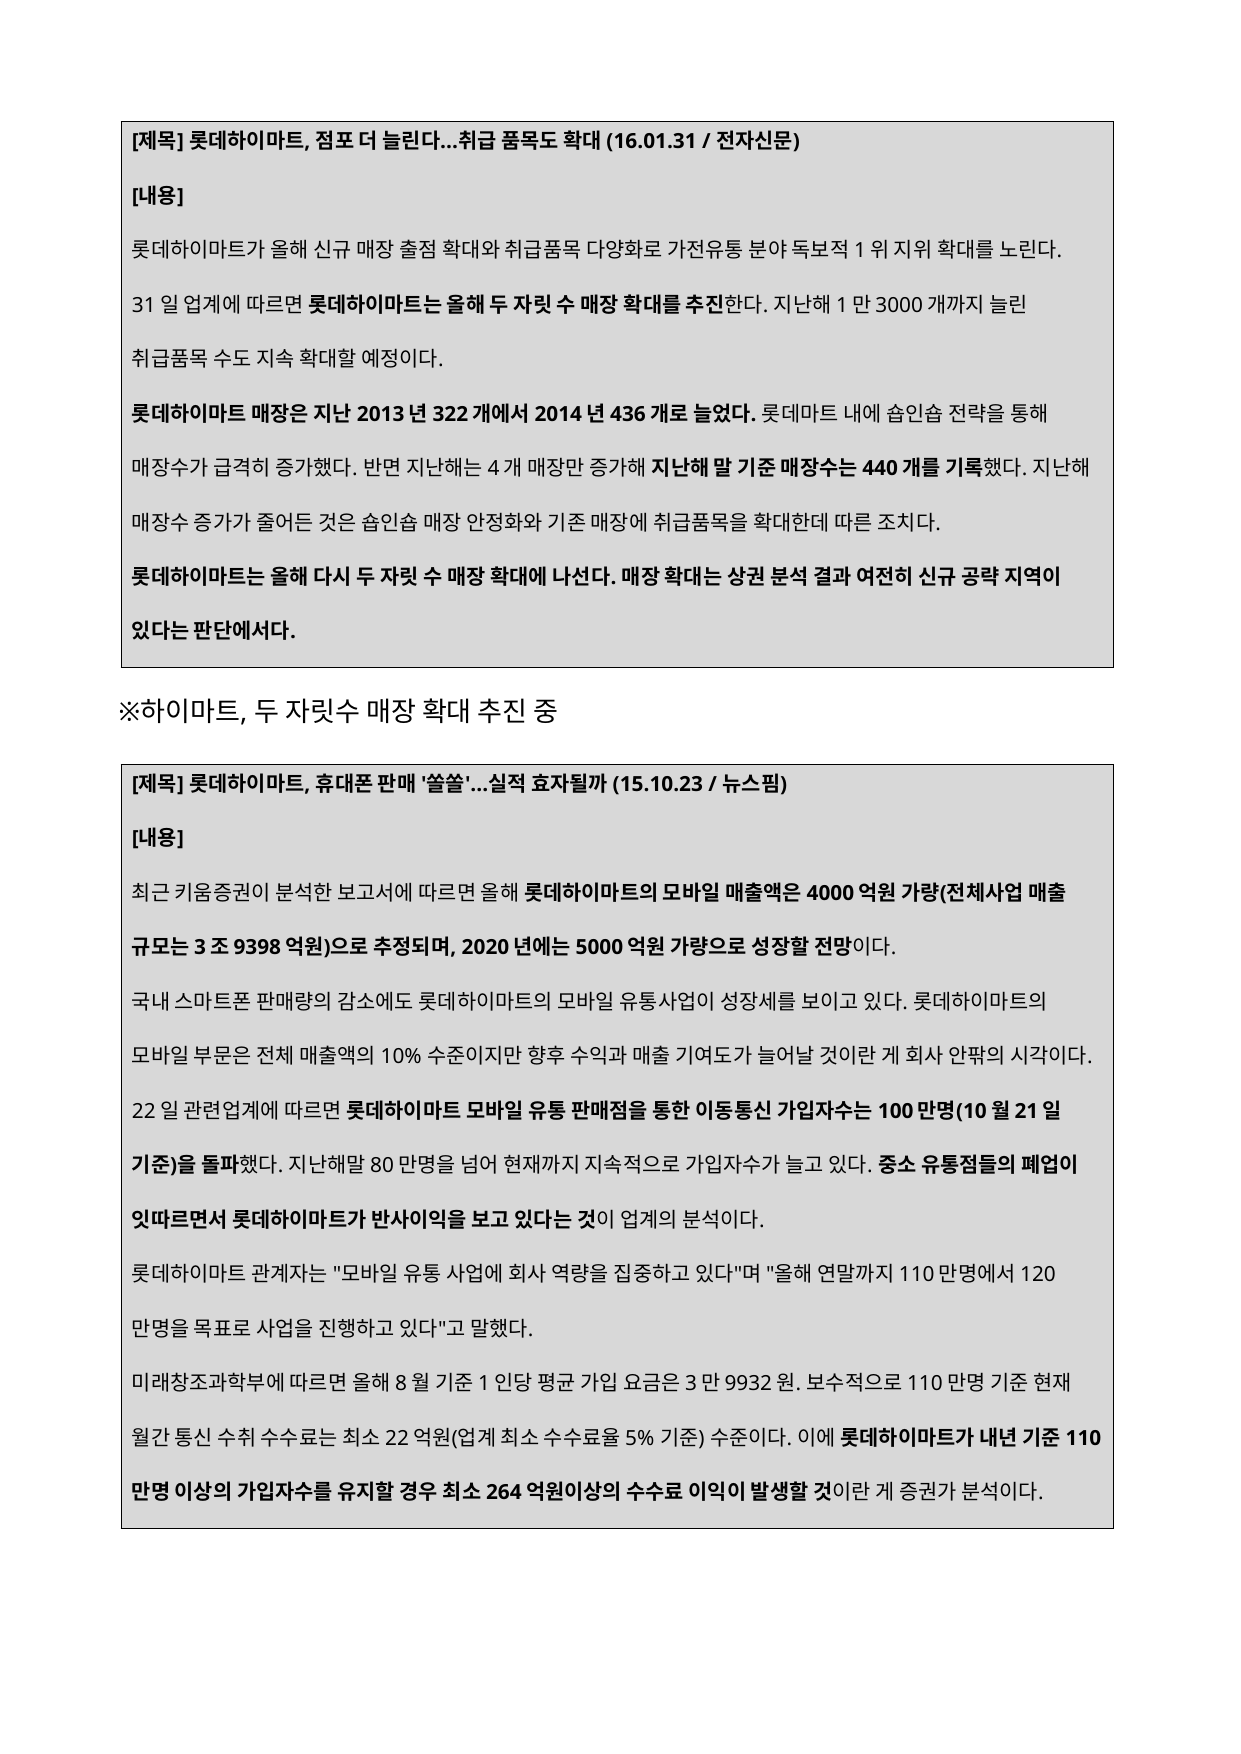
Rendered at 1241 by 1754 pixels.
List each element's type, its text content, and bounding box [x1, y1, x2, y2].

table_header [제목] 롯데하이마트, 휴대폰 판매 '쏠쏠'...실적 효자될까 (15.10.23 / 뉴스핌) [내용] 최근 키움증권이 분석한 보고서에 따르면 올해 롯데하이마트의 모바일 매출액은 4000억원 가량(전체사업 매출 규모는 3조9398억원)으로 추정되며, 2020년에는 5000억원 가량으로 성장할 전망이다. 국내 스마트폰 판매량의 감소에도 롯데하이마트의 모바일 유통사업이 성장세를 보이고 있다. 롯데하이마트의 모바일 부문은 전체 매출액의 10% 수준이지만 향후 수익과 매출 기여도가 늘어날 것이란 게 회사 안팎의 시각이다. 22일 관련업계에 따르면 롯데하이마트 모바일 유통 판매점을 통한 이동통신 가입자수는 100만명(10월21일 기준)을 돌파했다. 지난해말 80만명을 넘어 현재까지 지속적으로 가입자수가 늘고 있다. 중소 유통점들의 폐업이 잇따르면서 롯데하이마트가 반사이익을 보고 있다는 것이 업계의 분석이다. 롯데하이마트 관계자는 "모바일 유통 사업에 회사 역량을 집중하고 있다"며 "올해 연말까지 110만명에서 120만명을 목표로 사업을 진행하고 있다"고 말했다. 미래창조과학부에 따르면 올해 8월 기준 1인당 평균 가입 요금은 3만9932원. 보수적으로 110만명 기준 현재 월간 통신 수취 수수료는 최소 22억원(업계 최소 수수료율 5% 기준) 수준이다. 이에 롯데하이마트가 내년 기준 110만명 이상의 가입자수를 유지할 경우 최소 264억원이상의 수수료 이익이 발생할 것이란 게 증권가 분석이다. [122, 765, 1113, 1528]
table_header [제목] 롯데하이마트, 점포 더 늘린다...취급 품목도 확대 (16.01.31 / 전자신문) [내용] 롯데하이마트가 올해 신규 매장 출점 확대와 취급품목 다양화로 가전유통 분야 독보적 1위 지위 확대를 노린다. 31일 업계에 따르면 롯데하이마트는 올해 두 자릿 수 매장 확대를 추진한다. 지난해 1만3000개까지 늘린 취급품목 수도 지속 확대할 예정이다. 롯데하이마트 매장은 지난 2013년 322개에서 2014년 436개로 늘었다. 롯데마트 내에 숍인숍 전략을 통해 매장수가 급격히 증가했다. 반면 지난해는 4개 매장만 증가해 지난해 말 기준 매장수는 440개를 기록했다. 지난해 매장수 증가가 줄어든 것은 숍인숍 매장 안정화와 기존 매장에 취급품목을 확대한데 따른 조치다. 롯데하이마트는 올해 다시 두 자릿 수 매장 확대에 나선다. 매장 확대는 상권 분석 결과 여전히 신규 공략 지역이 있다는 판단에서다. [122, 122, 1113, 667]
text ※하이마트, 두 자릿수 매장 확대 추진 중 [118, 690, 1122, 729]
